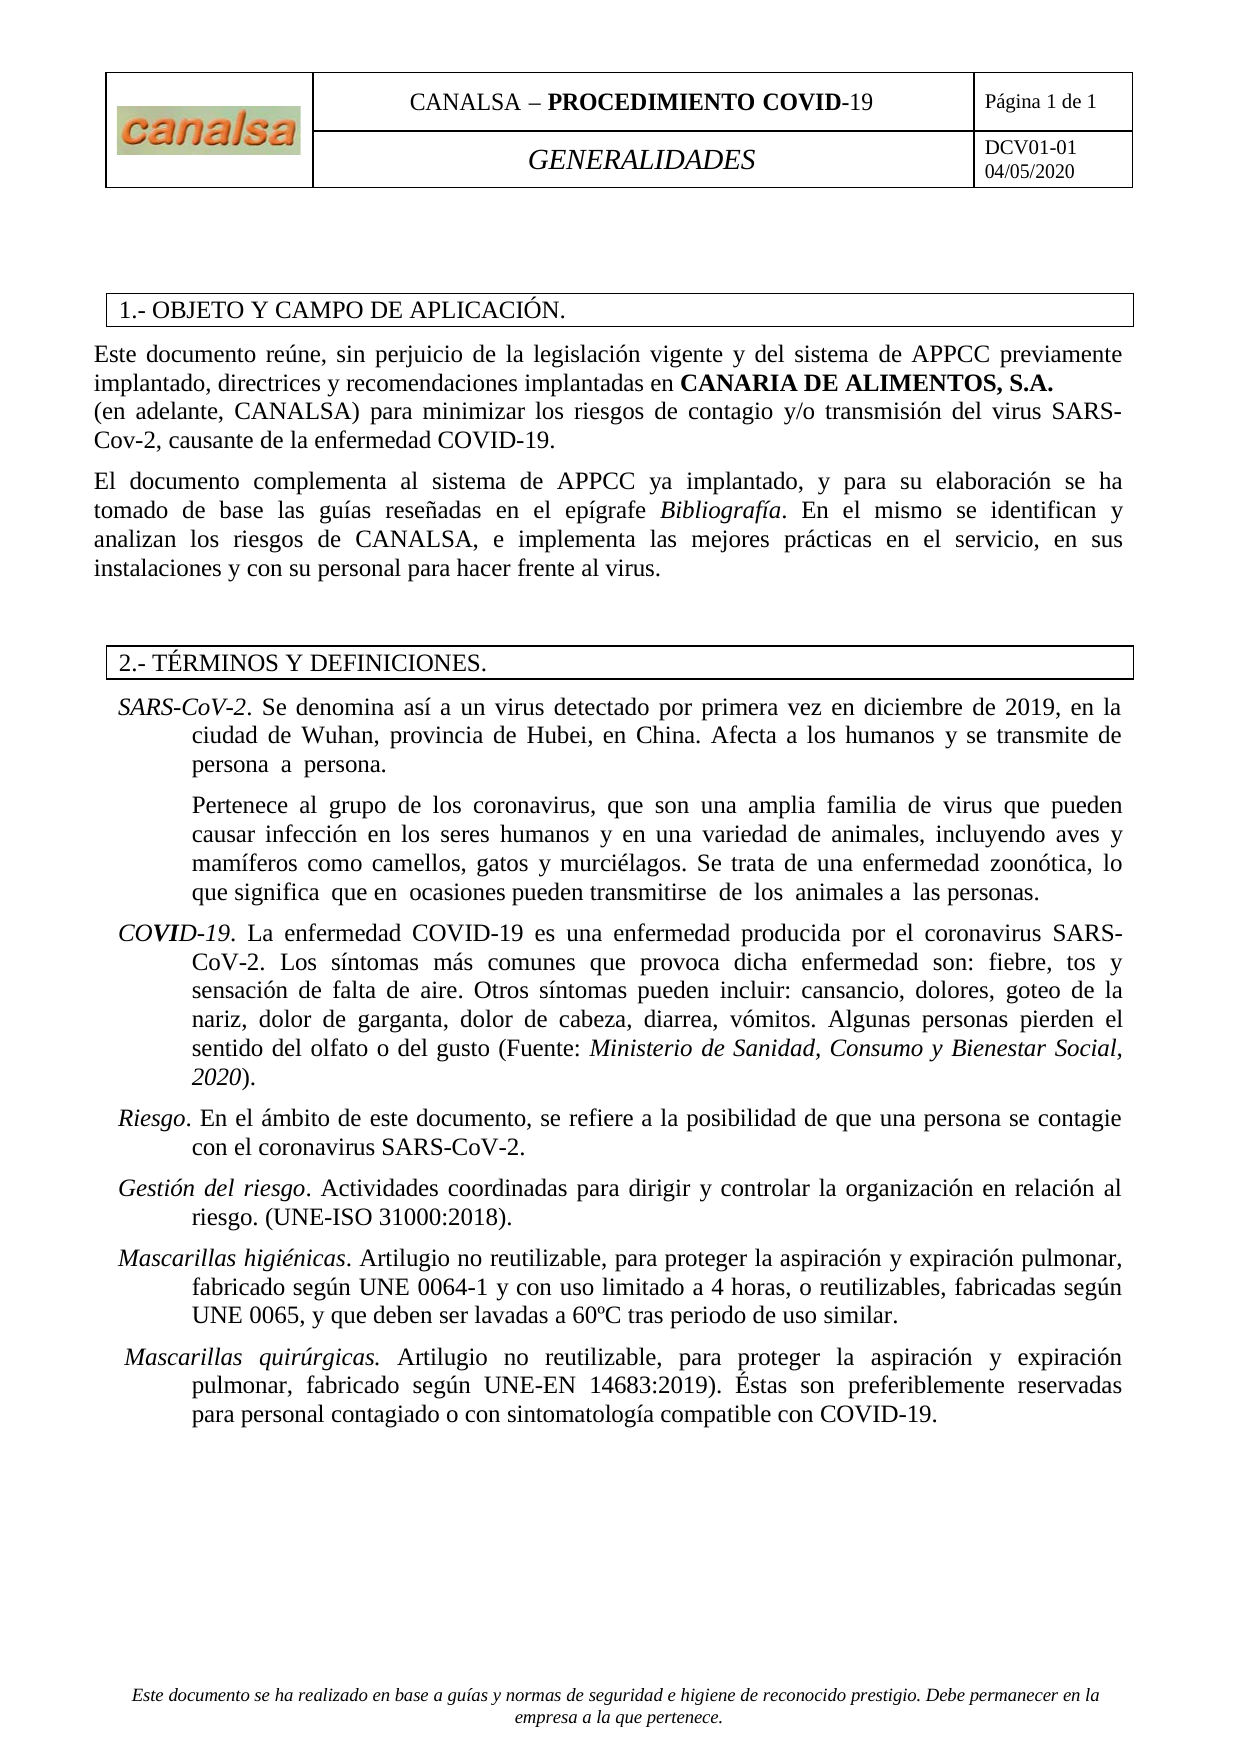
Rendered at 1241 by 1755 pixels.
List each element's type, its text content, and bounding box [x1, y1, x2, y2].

text SARS-CoV-2. Se denomina así a un virus detectado por primera vez en diciembre de 2019, en la ciudad de Wuhan, provincia de Hubei, en China. Afecta a los humanos y se transmite de persona a persona. [118, 692, 1122, 778]
table_header [107, 73, 312, 187]
text COVID-19. La enfermedad COVID-19 es una enfermedad producida por el coronavirus SARS- CoV-2. Los síntomas más comunes que provoca dicha enfermedad son: fiebre, tos y sensación de falta de aire. Otros síntomas pueden incluir: cansancio, dolores, goteo de la nariz, dolor de garganta, dolor de cabeza, diarrea, vómitos. Algunas personas pierden el sentido del olfato o del gusto (Fuente: Ministerio de Sanidad, Consumo y Bienestar Social, 2020). [118, 918, 1123, 1090]
text Riesgo. En el ámbito de este documento, se refiere a la posibilidad de que una persona se contagie con el coronavirus SARS-CoV-2. [118, 1103, 1122, 1160]
table_cell GENERALIDADES [314, 132, 973, 187]
text (en adelante, CANALSA) para minimizar los riesgos de contagio y/o transmisión del virus SARS- Cov-2, causante de la enfermedad COVID-19. [94, 396, 1123, 454]
table_header CANALSA – PROCEDIMIENTO COVID-19 [314, 73, 973, 130]
text Mascarillas higiénicas. Artilugio no reutilizable, para proteger la aspiración y expiración pulmonar, fabricado según UNE 0064-1 y con uso limitado a 4 horas, o reutilizables, fabricadas según UNE 0065, y que deben ser lavadas a 60ºC tras periodo de uso similar. [118, 1243, 1122, 1329]
text El documento complementa al sistema de APPCC ya implantado, y para su elaboración se ha tomado de base las guías reseñadas en el epígrafe Bibliografía. En el mismo se identifican y analizan los riesgos de CANALSA, e implementa las mejores prácticas en el servicio, en sus instalaciones y con su personal para hacer frente al virus. [94, 466, 1123, 581]
table_header Página 1 de 1 [975, 73, 1132, 130]
table_cell DCV01-01 04/05/2020 [975, 132, 1132, 187]
text Mascarillas quirúrgicas. Artilugio no reutilizable, para proteger la aspiración y expiración pulmonar, fabricado según UNE-EN 14683:2019). Éstas son preferiblemente reservadas para personal contagiado o con sintomatología compatible con COVID-19. [124, 1342, 1123, 1428]
text 1.- OBJETO Y CAMPO DE APLICACIÓN. [118, 295, 1133, 324]
text Gestión del riesgo. Actividades coordinadas para dirigir y controlar la organización en relación al riesgo. (UNE-ISO 31000:2018). [118, 1173, 1123, 1230]
text 2.- TÉRMINOS Y DEFINICIONES. [118, 648, 1133, 677]
text Este documento reúne, sin perjuicio de la legislación vigente y del sistema de APPCC previamente implantado, directrices y recomendaciones implantadas en CANARIA DE ALIMENTOS, S.A. [94, 339, 1122, 396]
text Pertenece al grupo de los coronavirus, que son una amplia familia de virus que pueden causar infección en los seres humanos y en una variedad de animales, incluyendo aves y mamíferos como camellos, gatos y murciélagos. Se trata de una enfermedad zoonótica, lo que significa que en ocasiones pueden transmitirse de los animales a las personas. [192, 790, 1123, 905]
